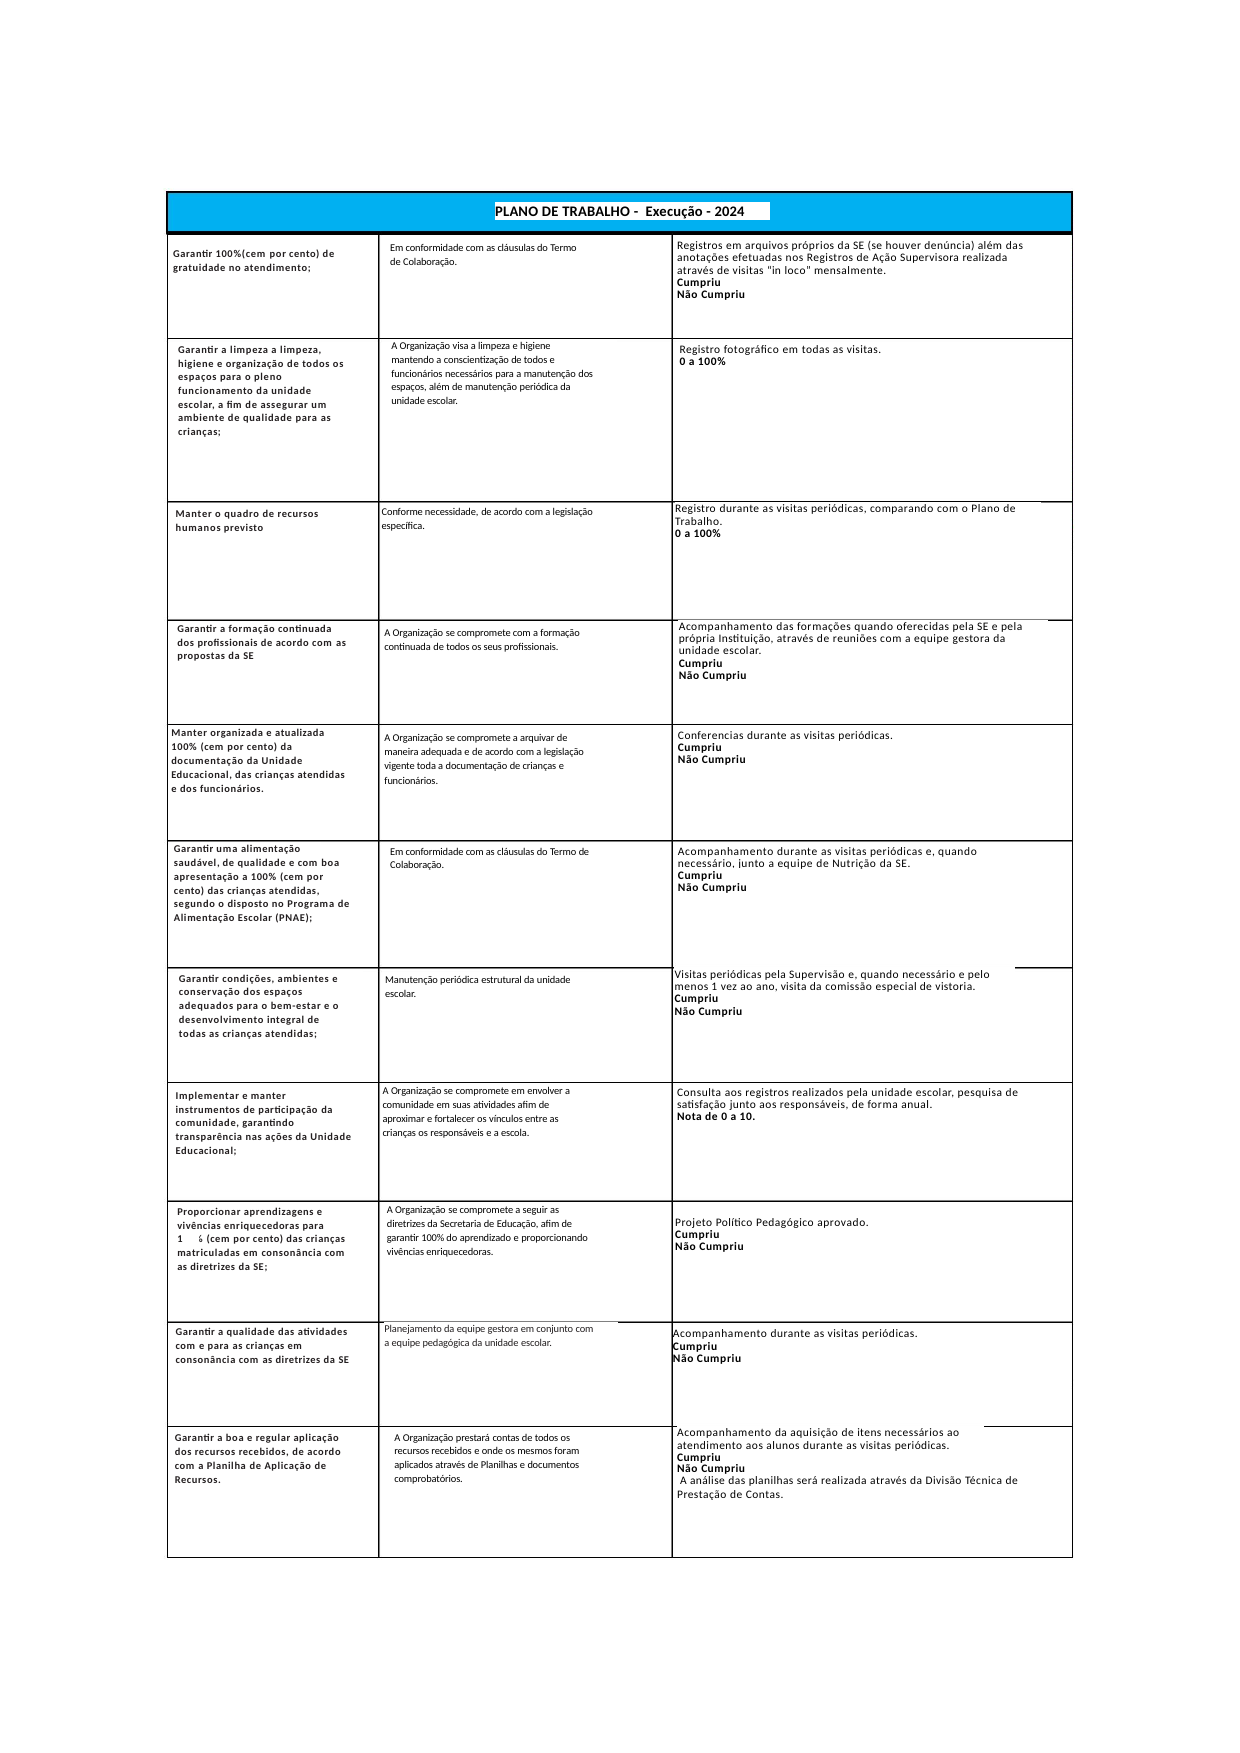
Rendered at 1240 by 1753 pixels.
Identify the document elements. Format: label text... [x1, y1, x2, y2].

text Manter organizada e atualizada [171, 726, 349, 739]
text específica. [381, 519, 617, 532]
text Cumpriu [677, 1452, 984, 1464]
text Em conformidade com as cláusulas do Termo [390, 241, 603, 253]
text garantir 100% do aprendizado e proporcionando [387, 1232, 613, 1244]
text dos recursos recebidos, de acordo [174, 1445, 367, 1458]
text Cumpriu [678, 741, 739, 754]
text todas as crianças atendidas; [179, 1027, 363, 1040]
text Não Cumpriu [677, 1464, 763, 1476]
text Conferencias durante as visitas periódicas. [678, 729, 919, 742]
text Cumpriu [678, 868, 764, 882]
text crianças; [178, 425, 370, 438]
text Visitas periódicas pela Supervisão e, quando necessário e pelo [674, 967, 1015, 981]
text Cumpriu [674, 992, 760, 1005]
text Alimentação Escolar (PNAE); [174, 911, 374, 924]
text unidade escolar. [678, 646, 780, 657]
text conservação dos espaços [179, 985, 363, 998]
text maneira adequada e de acordo com a legislação [384, 746, 607, 758]
text de Colaboração. [390, 255, 603, 267]
text Implementar e manter [175, 1088, 303, 1102]
text Cumpriu [673, 1341, 735, 1353]
text Registros em arquivos próprios da SE (se houver denúncia) além das [677, 238, 1049, 252]
text Garantir condições, ambientes e [179, 971, 363, 985]
text anotações efetuadas nos Registros de Ação Supervisora realizada [677, 251, 1034, 265]
text e dos funcionários. [171, 782, 370, 795]
text necessário, junto a equipe de Nutrição da SE. [678, 858, 936, 870]
text Proporcionar aprendizagens e [177, 1205, 347, 1218]
text A Organização prestará contas de todos os [394, 1431, 605, 1443]
text Acompanhamento durante as visitas periódicas e, quando [678, 844, 1003, 858]
text Nota de 0 a 10. [677, 1111, 1044, 1123]
text adequados para o bem-estar e o [179, 999, 363, 1012]
text a 100% [684, 528, 739, 540]
text Colaboração. [390, 859, 614, 871]
text humanos previsto [175, 521, 341, 534]
text Não Cumpriu [677, 289, 913, 301]
text comunidade em suas atividades afim de [382, 1098, 596, 1111]
text apresentação a 100% (cem por [174, 870, 374, 883]
text Planejamento da equipe gestora em conjunto com [384, 1322, 618, 1334]
text vivências enriquecedoras. [387, 1246, 613, 1258]
text 00% (cem por cento) da [177, 740, 310, 753]
text escolar, a fim de assegurar um [178, 398, 370, 411]
text as diretrizes da SE; [177, 1260, 370, 1273]
text Registro fotográfico em todas as visitas. [679, 343, 908, 356]
text cento) das crianças atendidas, [174, 884, 374, 897]
text Educacional, das crianças atendidas [171, 768, 370, 781]
text Garantir a limpeza a limpeza, [178, 343, 370, 356]
text Garantir uma alimentação [174, 842, 321, 855]
text Garantir a formação continuada [177, 622, 373, 635]
text Não Cumpriu [678, 882, 764, 894]
text 0 a 100% [679, 356, 908, 368]
text Prestação de Contas. [677, 1488, 801, 1502]
text continuada de todos os seus profissionais. [384, 641, 605, 653]
text consonância com as diretrizes da SE [175, 1353, 375, 1366]
text atendimento aos alunos durante as visitas periódicas. [677, 1439, 984, 1452]
text propostas da SE [177, 649, 373, 662]
text Não Cumpriu [674, 1005, 760, 1018]
text funcionamento da unidade [178, 384, 370, 397]
text a equipe pedagógica da unidade escolar. [384, 1336, 618, 1348]
text aplicados através de Planilhas e documentos [394, 1459, 605, 1471]
text funcionários necessários para a manutenção dos [391, 367, 617, 379]
text através de visitas “in loco” mensalmente. [677, 265, 913, 277]
text Manutenção periódica estrutural da unidade [385, 974, 595, 986]
text transparência nas ações da Unidade [175, 1130, 377, 1143]
text 1 [177, 1232, 199, 1245]
text Cumpriu [675, 1229, 896, 1241]
text PLANO DE TRABALHO - Execução - 2024 [495, 202, 770, 220]
text crianças os responsáveis e a escola. [382, 1127, 596, 1139]
text documentação da Unidade [171, 754, 370, 767]
text A Organização se compromete com a formação [384, 627, 605, 639]
text funcionários. [384, 774, 607, 787]
text comunidade, garantindo [175, 1116, 377, 1129]
text Cumpriu [677, 277, 913, 289]
text desenvolvimento integral de [179, 1013, 363, 1026]
text Manter o quadro de recursos [175, 507, 341, 520]
text 00% (cem por cento) das crianças [199, 1232, 369, 1245]
text Acompanhamento das formações quando oferecidas pela SE e pela [678, 620, 1048, 633]
text dos profissionais de acordo com as [177, 635, 373, 649]
text ambiente de qualidade para as [178, 411, 370, 424]
text Acompanhamento da aquisição de itens necessários ao [677, 1426, 984, 1439]
text própria Instituição, através de reuniões com a equipe gestora da [678, 633, 1033, 646]
text Conforme necessidade, de acordo com a legislação [381, 505, 617, 518]
text espaços, além de manutenção periódica da [391, 381, 617, 393]
text com a Planilha de Aplicação de [174, 1459, 367, 1472]
text com e para as crianças em [175, 1339, 375, 1352]
text segundo o disposto no Programa de [174, 897, 374, 911]
text higiene e organização de todos os [178, 357, 370, 370]
text Em conformidade com as cláusulas do Termo de [390, 845, 614, 857]
text A Organização se compromete a seguir as [387, 1204, 613, 1216]
text gratuidade no atendimento; [173, 261, 360, 274]
text diretrizes da Secretaria de Educação, afim de [387, 1218, 613, 1230]
text recursos recebidos e onde os mesmos foram [394, 1445, 605, 1457]
text unidade escolar. [391, 395, 617, 407]
text Não Cumpriu [675, 1241, 896, 1253]
text Registro durante as visitas periódicas, comparando com o Plano de [675, 502, 1041, 516]
text aproximar e fortalecer os vínculos entre as [382, 1112, 596, 1125]
text matriculadas em consonância com [177, 1246, 370, 1259]
text saudável, de qualidade e com boa [174, 856, 374, 869]
text 1 [171, 740, 177, 753]
text A Organização se compromete em envolver a [382, 1084, 596, 1097]
text A Organização se compromete a arquivar de [384, 732, 607, 744]
text menos 1 vez ao ano, visita da comissão especial de vistoria. [674, 981, 1001, 993]
text instrumentos de participação da [175, 1102, 377, 1116]
text espaços para o pleno [178, 370, 370, 383]
text Garantir a qualidade das atividades [175, 1325, 375, 1338]
text mantendo a conscientização de todos e [391, 353, 617, 366]
text Não Cumpriu [678, 753, 763, 767]
text vigente toda a documentação de crianças e [384, 760, 607, 772]
text Projeto Político Pedagógico aprovado. [675, 1215, 896, 1229]
text 0 [675, 528, 684, 540]
text Recursos. [174, 1473, 367, 1486]
text Educacional; [175, 1144, 377, 1157]
text Garantir 100%(cem por cento) de [173, 247, 360, 260]
text Cumpriu [678, 657, 780, 669]
text A análise das planilhas será realizada através da Divisão Técnica de [680, 1474, 1046, 1488]
text A Organização visa a limpeza e higiene [391, 340, 617, 352]
text comprobatórios. [394, 1473, 605, 1485]
text vivências enriquecedoras para [177, 1219, 347, 1232]
text Não Cumpriu [678, 669, 780, 682]
text Trabalho. [675, 516, 1041, 528]
text escolar. [385, 988, 595, 1000]
text Não Cumpriu [673, 1351, 759, 1365]
text Consulta aos registros realizados pela unidade escolar, pesquisa de [677, 1086, 1044, 1099]
text Acompanhamento durante as visitas periódicas. [673, 1327, 944, 1341]
text Garantir a boa e regular aplicação [174, 1431, 367, 1444]
text satisfação junto aos responsáveis, de forma anual. [677, 1099, 1044, 1111]
